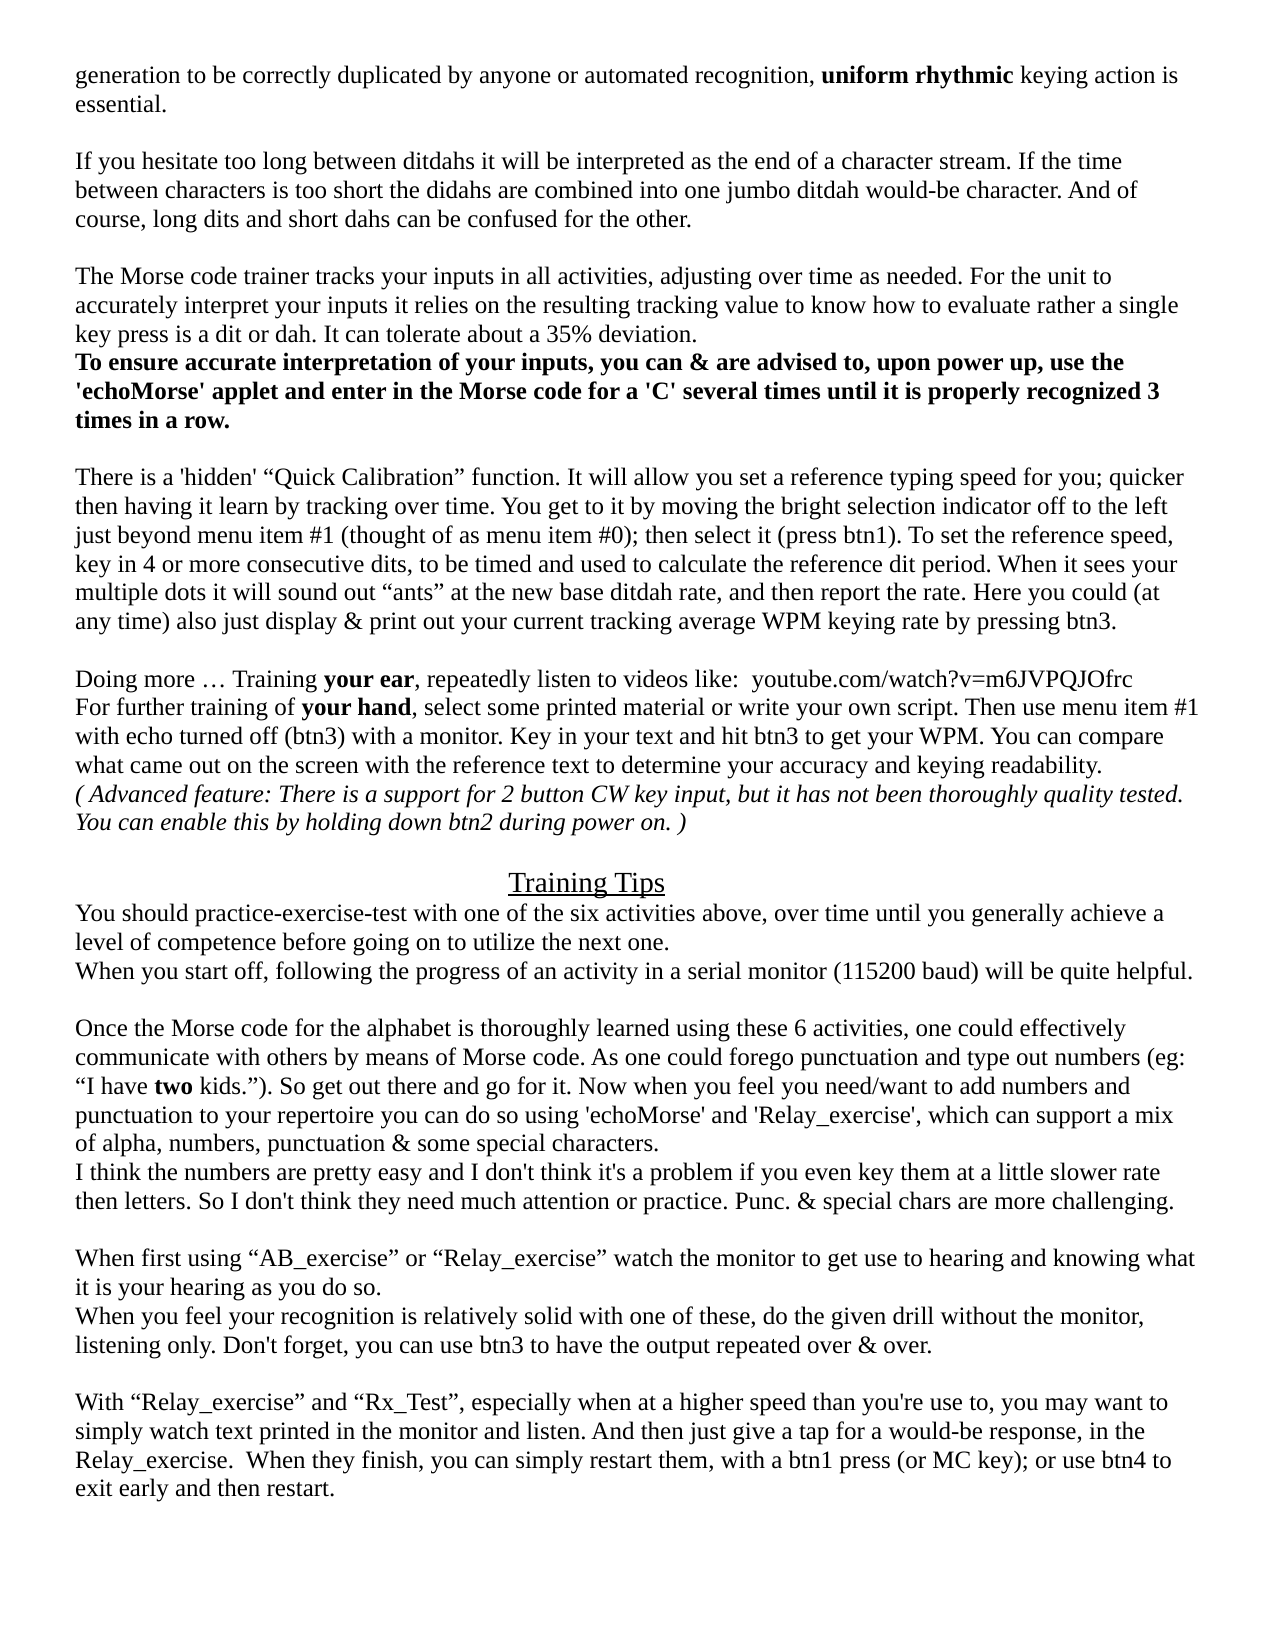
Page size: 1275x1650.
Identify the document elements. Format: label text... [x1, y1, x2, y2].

text When you start off, following the progress of an activity in a serial monitor (115200 baud) will be quite helpful. [75, 956, 1200, 985]
text If you hesitate too long between ditdahs it will be interpreted as the end of a character stream. If the time between characters is too short the didahs are combined into one jumbo ditdah would-be character. And of course, long dits and short dahs can be confused for the other. [75, 146, 1200, 232]
text With “Relay_exercise” and “Rx_Test”, especially when at a higher speed than you're use to, you may want to simply watch text printed in the monitor and listen. And then just give a tap for a would-be response, in the Relay_exercise. When they finish, you can simply restart them, with a btn1 press (or MC key); or use btn4 to exit early and then restart. [75, 1387, 1200, 1502]
text When you feel your recognition is relatively solid with one of these, do the given drill without the monitor, listening only. Don't forget, you can use btn3 to have the output repeated over & over. [75, 1301, 1200, 1358]
text generation to be correctly duplicated by anyone or automated recognition, uniform rhythmic keying action is essential. [75, 60, 1200, 117]
text There is a 'hidden' “Quick Calibration” function. It will allow you set a reference typing speed for you; quicker then having it learn by tracking over time. You get to it by moving the bright selection indicator off to the left just beyond menu item #1 (thought of as menu item #0); then select it (press btn1). To set the reference speed, key in 4 or more consecutive dits, to be timed and used to calculate the reference dit period. When it sees your multiple dots it will sound out “ants” at the new base ditdah rate, and then report the rate. Here you could (at any time) also just display & print out your current tracking average WPM keying rate by pressing btn3. [75, 462, 1200, 635]
text I think the numbers are pretty easy and I don't think it's a problem if you even key them at a little slower rate then letters. So I don't think they need much attention or practice. Punc. & special chars are more challenging. [75, 1157, 1200, 1215]
text When first using “AB_exercise” or “Relay_exercise” watch the monitor to get use to hearing and knowing what it is your hearing as you do so. [75, 1243, 1200, 1301]
text You should practice-exercise-test with one of the six activities above, over time until you generally achieve a level of competence before going on to utilize the next one. [75, 898, 1200, 956]
text The Morse code trainer tracks your inputs in all activities, adjusting over time as needed. For the unit to accurately interpret your inputs it relies on the resulting tracking value to know how to evaluate rather a single key press is a dit or dah. It can tolerate about a 35% deviation. To ensure accurate interpretation of your inputs, you can & are advised to, upon power up, use the 'echoMorse' applet and enter in the Morse code for a 'C' several times until it is properly recognized 3 times in a row. [75, 261, 1200, 434]
text Once the Morse code for the alphabet is thoroughly learned using these 6 activities, one could effectively communicate with others by means of Morse code. As one could forego punctuation and type out numbers (eg: “I have two kids.”). So get out there and go for it. Now when you feel you need/want to add numbers and punctuation to your repertoire you can do so using 'echoMorse' and 'Relay_exercise', which can support a mix of alpha, numbers, punctuation & some special characters. [75, 1013, 1200, 1157]
text ( Advanced feature: There is a support for 2 button CW key input, but it has not been thoroughly quality tested. You can enable this by holding down btn2 during power on. ) [75, 779, 1200, 836]
text Doing more … Training your ear, repeatedly listen to videos like: youtube.com/watch?v=m6JVPQJOfrc [75, 664, 1200, 692]
text For further training of your hand, select some printed material or write your own script. Then use menu item #1 with echo turned off (btn3) with a monitor. Key in your text and hit btn3 to get your WPM. You can compare what came out on the screen with the reference text to determine your accuracy and keying readability. [75, 692, 1200, 779]
text Training Tips [75, 865, 1200, 898]
